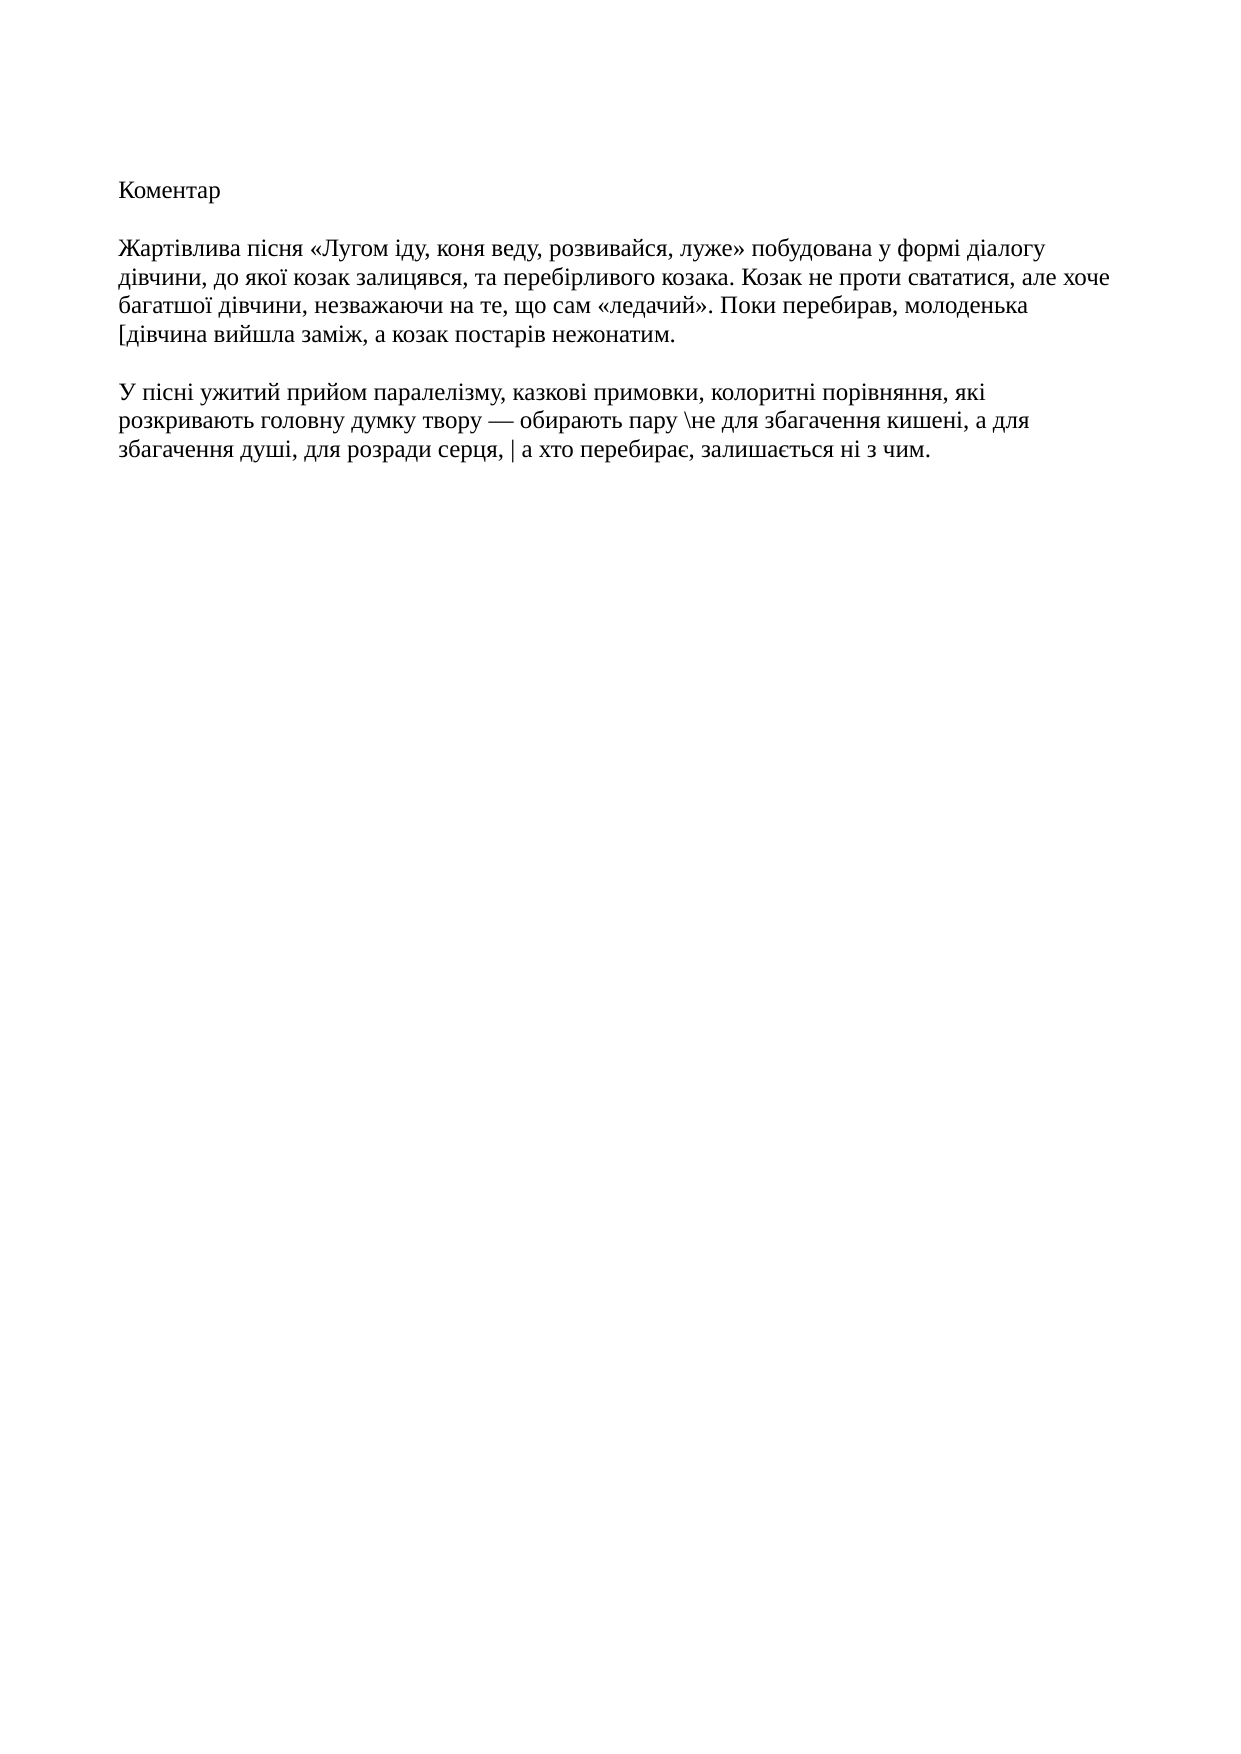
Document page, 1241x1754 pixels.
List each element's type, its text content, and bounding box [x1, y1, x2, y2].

text Коментар [118, 176, 1122, 204]
text У пісні ужитий прийом паралелізму, казкові примовки, колоритні порівняння, які розкривають головну думку твору — обирають пару \не для збагачення кишені, а для збагачення душі, для розради серця, | а хто перебирає, залишається ні з чим. [118, 377, 1122, 463]
text Жартівлива пісня «Лугом іду, коня веду, розвивайся, луже» побудована у формі діалогу дівчини, до якої козак залицявся, та перебірливого козака. Козак не проти свататися, але хоче багатшої дівчини, незважаючи на те, що сам «ледачий». Поки перебирав, молоденька [дівчина вийшла заміж, а козак постарів нежонатим. [118, 233, 1122, 348]
